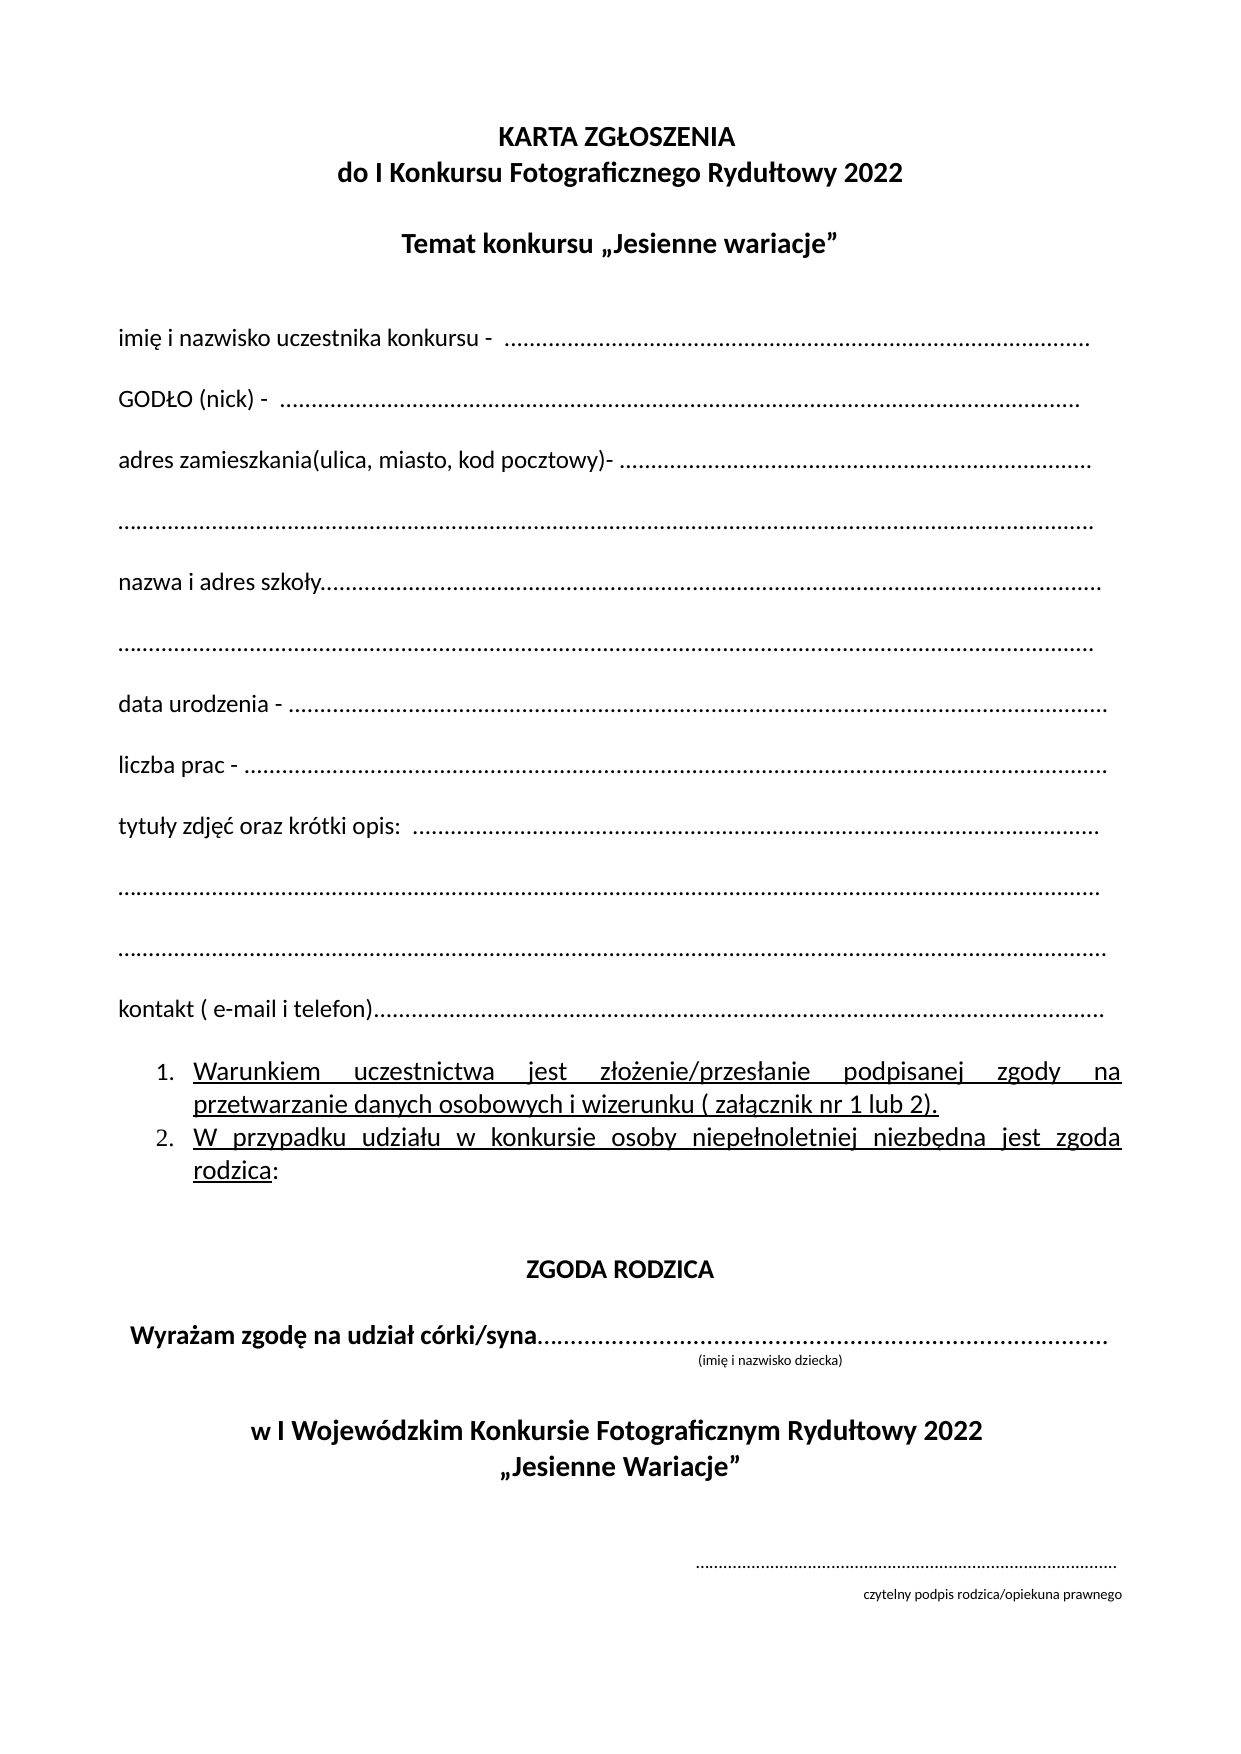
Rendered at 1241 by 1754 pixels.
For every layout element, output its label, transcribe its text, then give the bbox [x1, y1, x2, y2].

list W przypadku udziału w konkursie osoby niepełnoletniej niezbędna jest zgoda rodzica: [156, 1120, 1122, 1186]
text Temat konkursu „Jesienne wariacje” [118, 225, 1122, 261]
text (imię i nazwisko dziecka) [118, 1351, 1122, 1379]
text …........................................................................................................................................................ [118, 505, 1122, 535]
text …........................................................................................................................................................ [118, 627, 1122, 657]
list Warunkiem uczestnictwa jest złożenie/przesłanie podpisanej zgody na przetwarzanie danych osobowych i wizerunku ( załącznik nr 1 lub 2). [156, 1054, 1122, 1120]
text tytuły zdjęć oraz krótki opis: ............................................................................................................. [118, 810, 1122, 841]
text Wyrażam zgodę na udział córki/syna…................................................................................. [118, 1318, 1122, 1351]
text imię i nazwisko uczestnika konkursu - ............................................................................................. [118, 322, 1122, 352]
text data urodzenia - .................................................................................................................................. [118, 688, 1122, 718]
text do I Konkursu Fotograficznego Rydułtowy 2022 [118, 154, 1122, 189]
text …......................................................................................................................................................... [118, 871, 1122, 902]
text w I Wojewódzkim Konkursie Fotograficznym Rydułtowy 2022 „Jesienne Wariacje” [118, 1412, 1122, 1484]
text …....................................................................................... [118, 1550, 1122, 1585]
text liczba prac - ......................................................................................................................................... [118, 749, 1122, 779]
text adres zamieszkania(ulica, miasto, kod pocztowy)- ........................................................................... [118, 444, 1122, 474]
text KARTA ZGŁOSZENIA [118, 118, 1122, 154]
text kontakt ( e-mail i telefon).................................................................................................................... [118, 993, 1122, 1024]
text GODŁO (nick) - ............................................................................................................................... [118, 383, 1122, 413]
text nazwa i adres szkoły............................................................................................................................ [118, 566, 1122, 596]
text ZGODA RODZICA [118, 1252, 1122, 1285]
text ….......................................................................................................................................................... [118, 932, 1122, 963]
text czytelny podpis rodzica/opiekuna prawnego [118, 1585, 1122, 1613]
